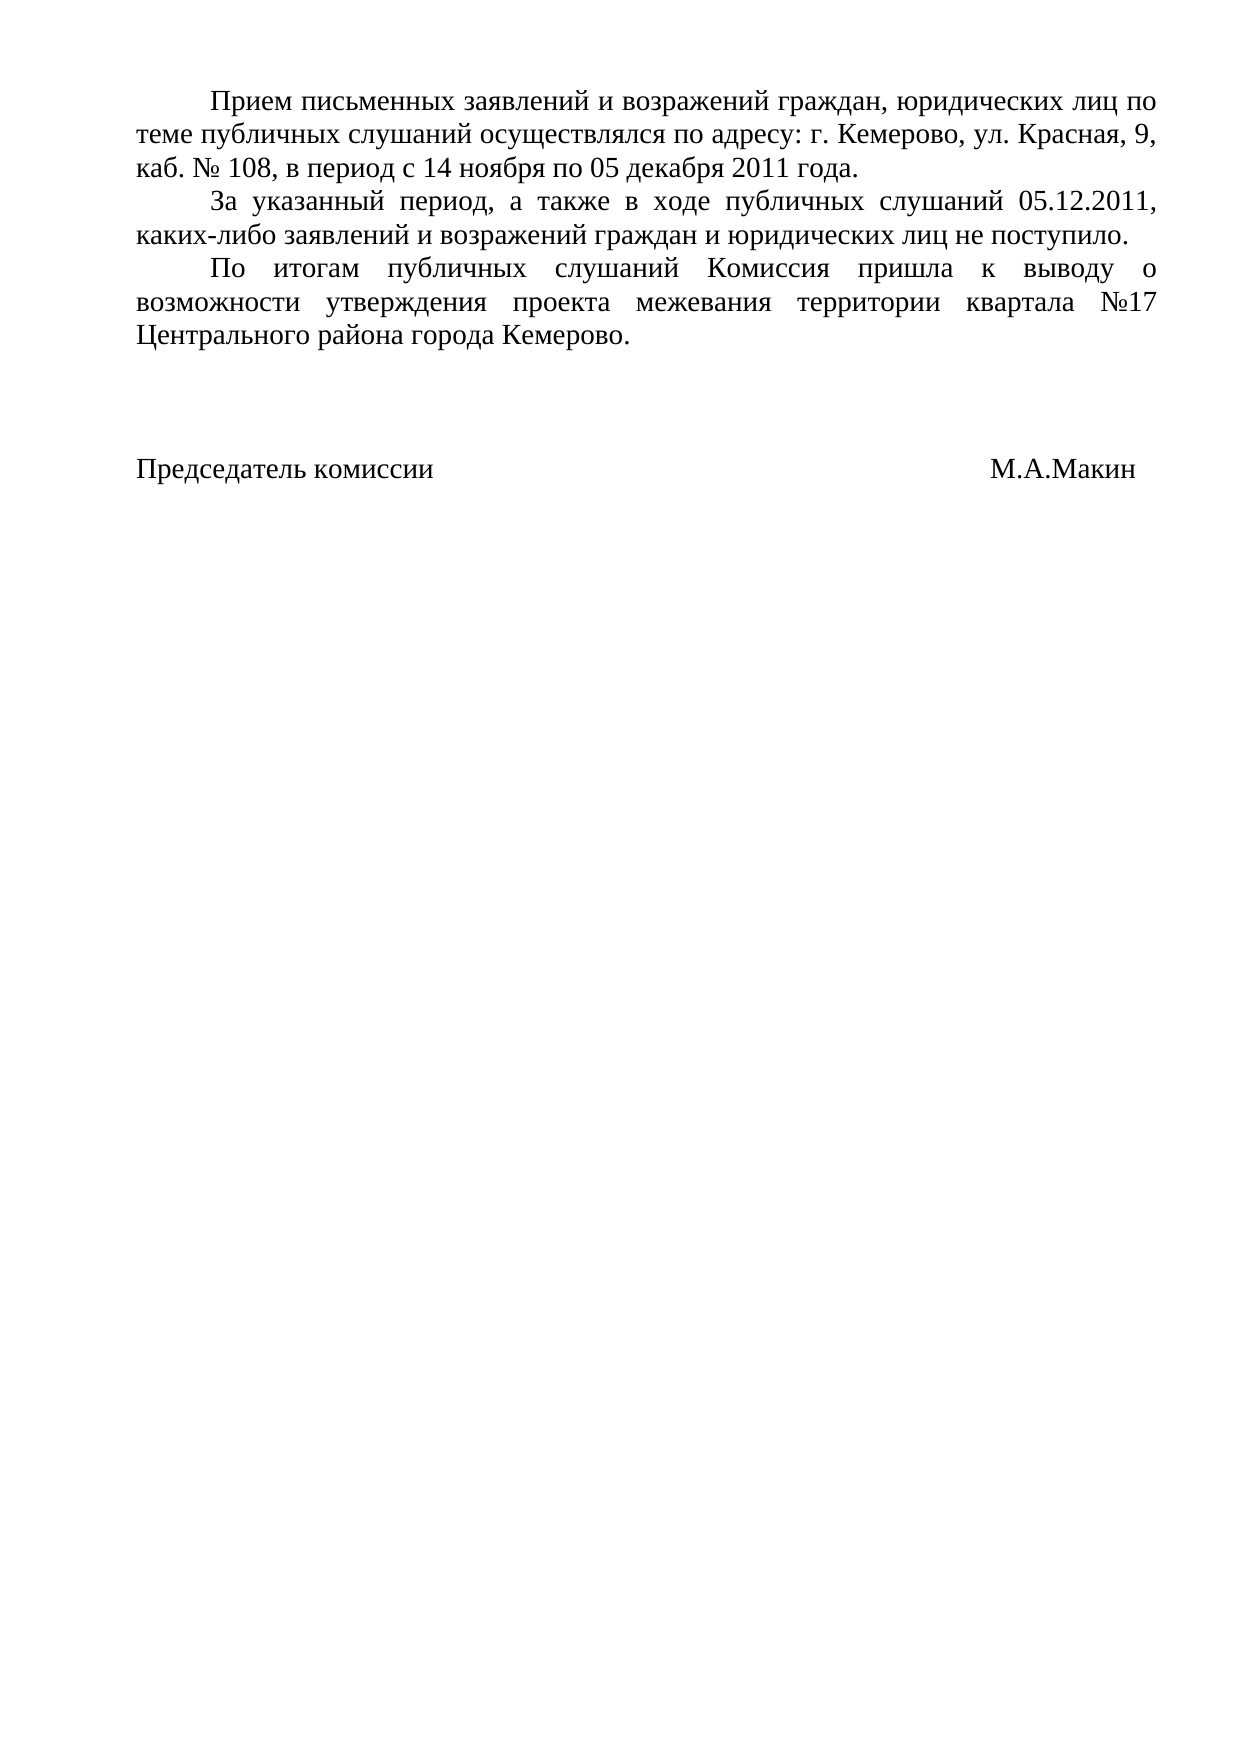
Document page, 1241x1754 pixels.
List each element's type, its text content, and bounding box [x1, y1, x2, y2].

text По итогам публичных слушаний Комиссия пришла к выводу о возможности утверждения проекта межевания территории квартала №17 Центрального района города Кемерово. [136, 250, 1157, 351]
text Прием письменных заявлений и возражений граждан, юридических лиц по теме публичных слушаний осуществлялся по адресу: г. Кемерово, ул. Красная, 9, каб. № 108, в период с 14 ноября по 05 декабря 2011 года. [136, 83, 1157, 183]
title Председатель комиссии М.А.Макин [136, 452, 1139, 485]
text За указанный период, а также в ходе публичных слушаний 05.12.2011, каких-либо заявлений и возражений граждан и юридических лиц не поступило. [136, 183, 1157, 250]
